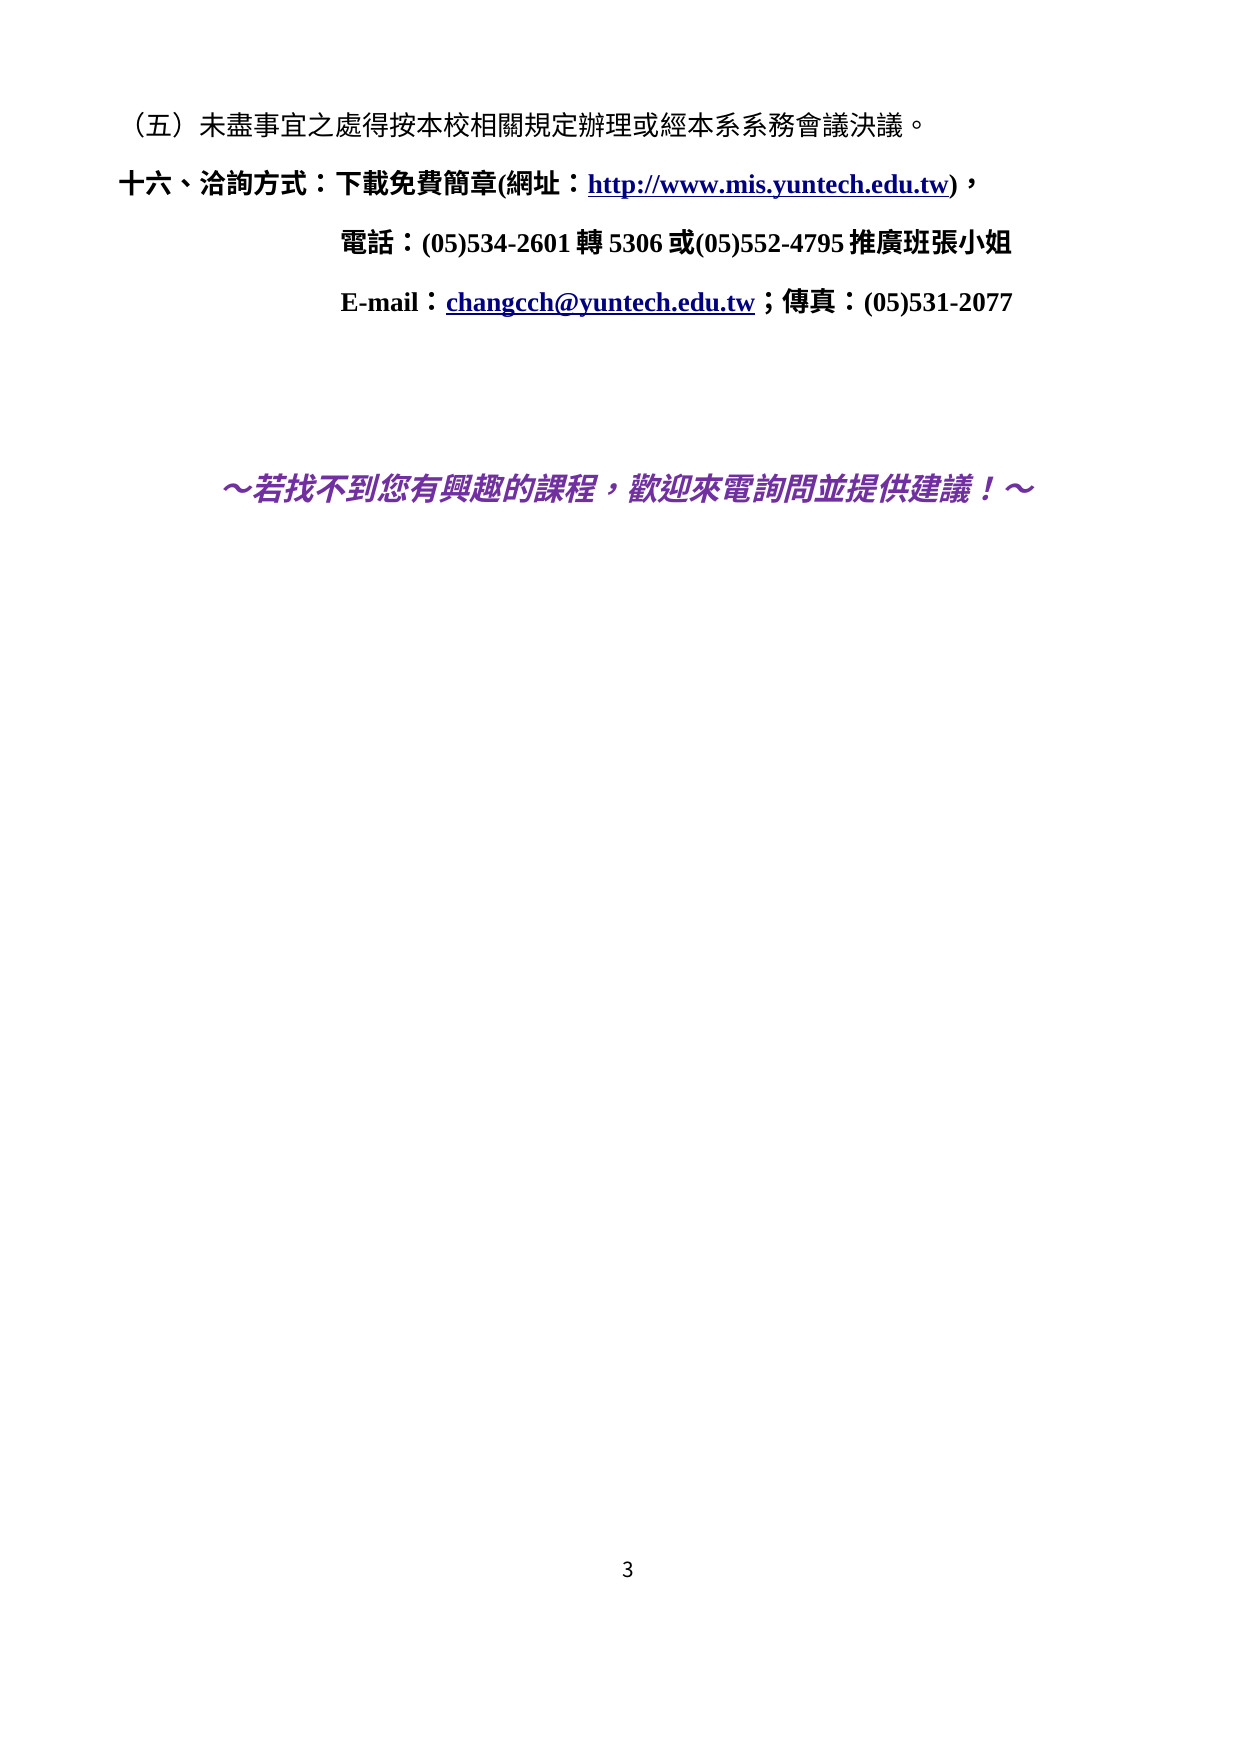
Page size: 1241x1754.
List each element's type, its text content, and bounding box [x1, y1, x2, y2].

text E-mail：changcch@yuntech.edu.tw；傳真：(05)531-2077 [118, 280, 1137, 319]
text ～若找不到您有興趣的課程，歡迎來電詢問並提供建議！～ [118, 464, 1137, 509]
text 電話：(05)534-2601轉5306或(05)552-4795推廣班張小姐 [118, 221, 1137, 260]
text （五）未盡事宜之處得按本校相關規定辦理或經本系系務會議決議。 [118, 103, 1137, 143]
text 十六、洽詢方式：下載免費簡章(網址：http://www.mis.yuntech.edu.tw)， [118, 162, 1141, 202]
